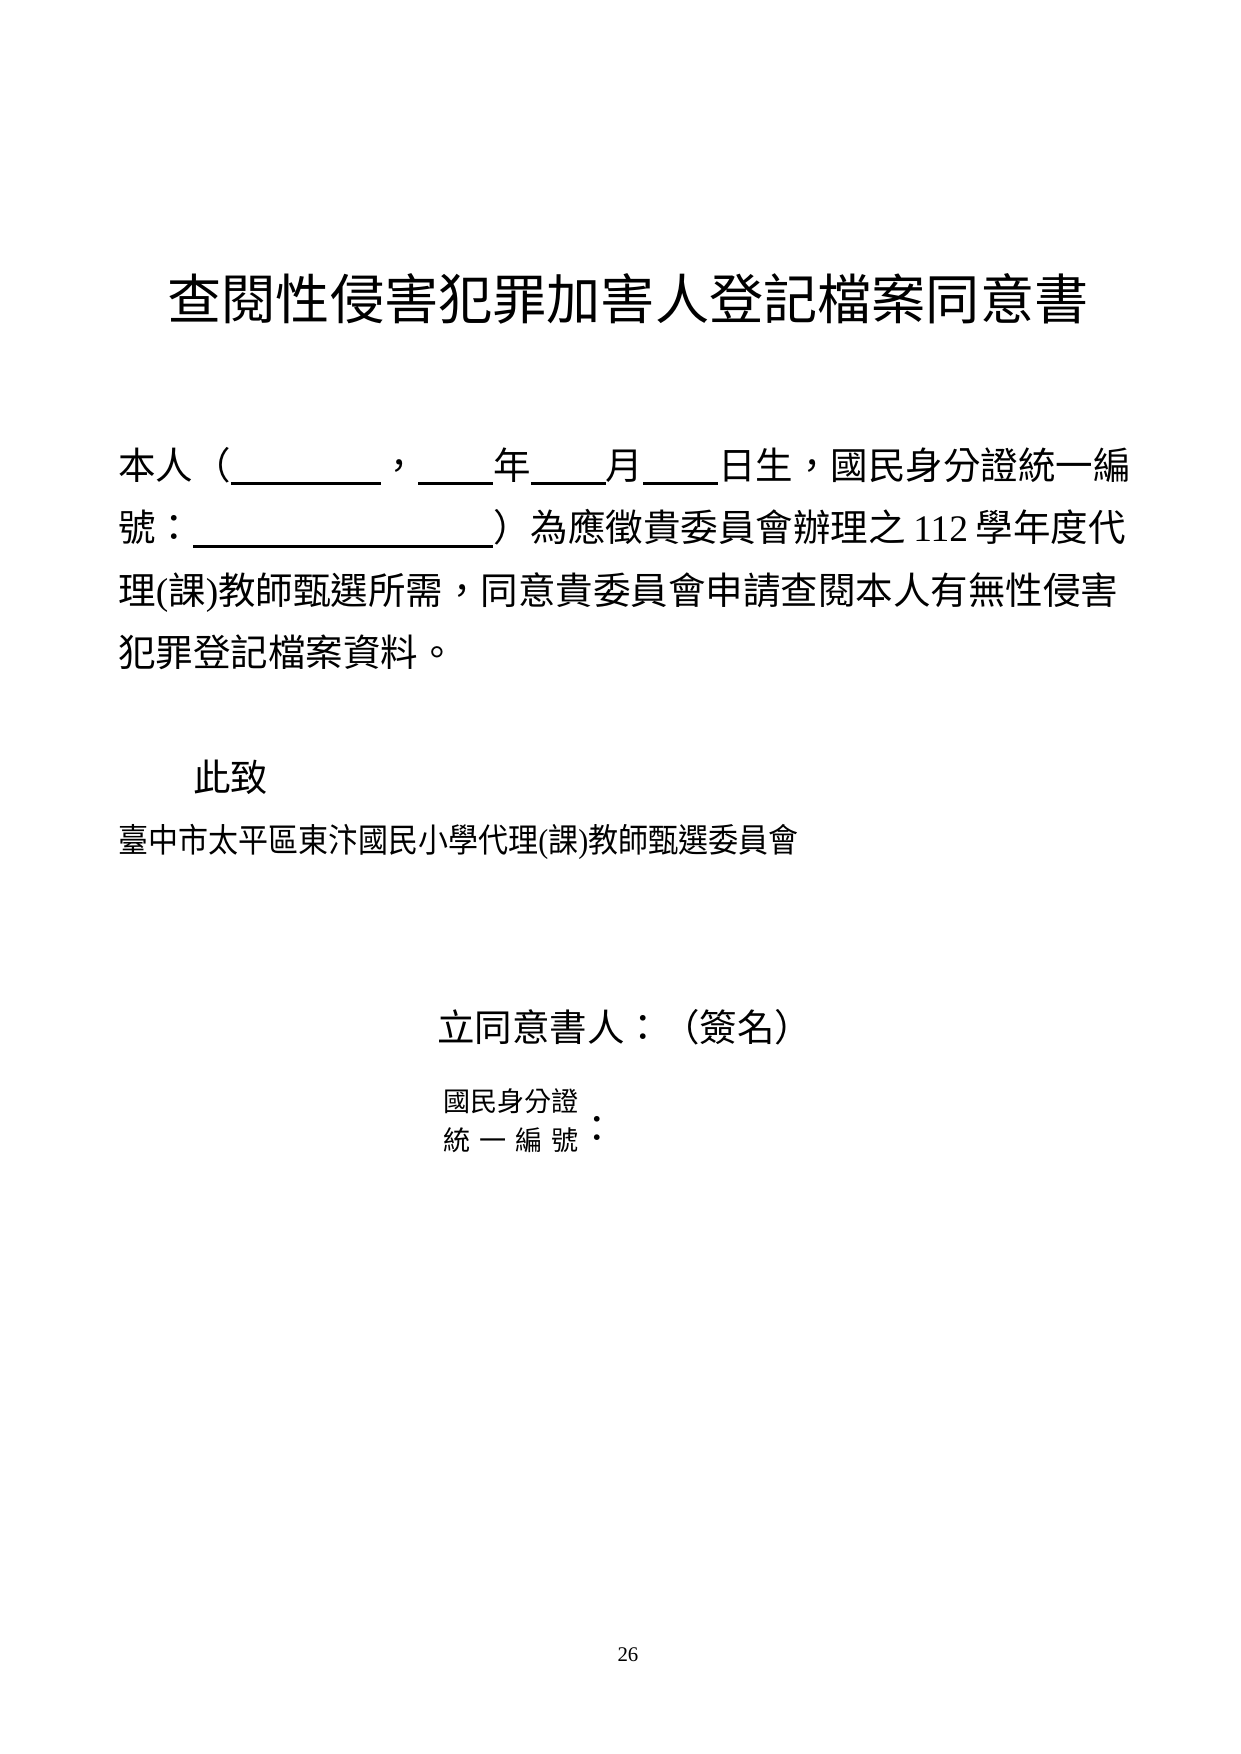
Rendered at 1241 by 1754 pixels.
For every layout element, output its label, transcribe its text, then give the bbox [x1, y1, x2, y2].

text 臺中市太平區東汴國民小學代理(課)教師甄選委員會 [118, 796, 1137, 859]
text 此致 [118, 734, 1137, 796]
text 本人（ ， 年 月 日生，國民身分證統一編號： ）為應徵貴委員會辦理之112學年度代理(課)教師甄選所需，同意貴委員會申請查閱本人有無性侵害犯罪登記檔案資料。 [118, 421, 1137, 671]
text 查閱性侵害犯罪加害人登記檔案同意書 [118, 257, 1137, 335]
text 立同意書人：（簽名） [118, 984, 1137, 1046]
text 國民身分證統一編號： [118, 1046, 1137, 1171]
